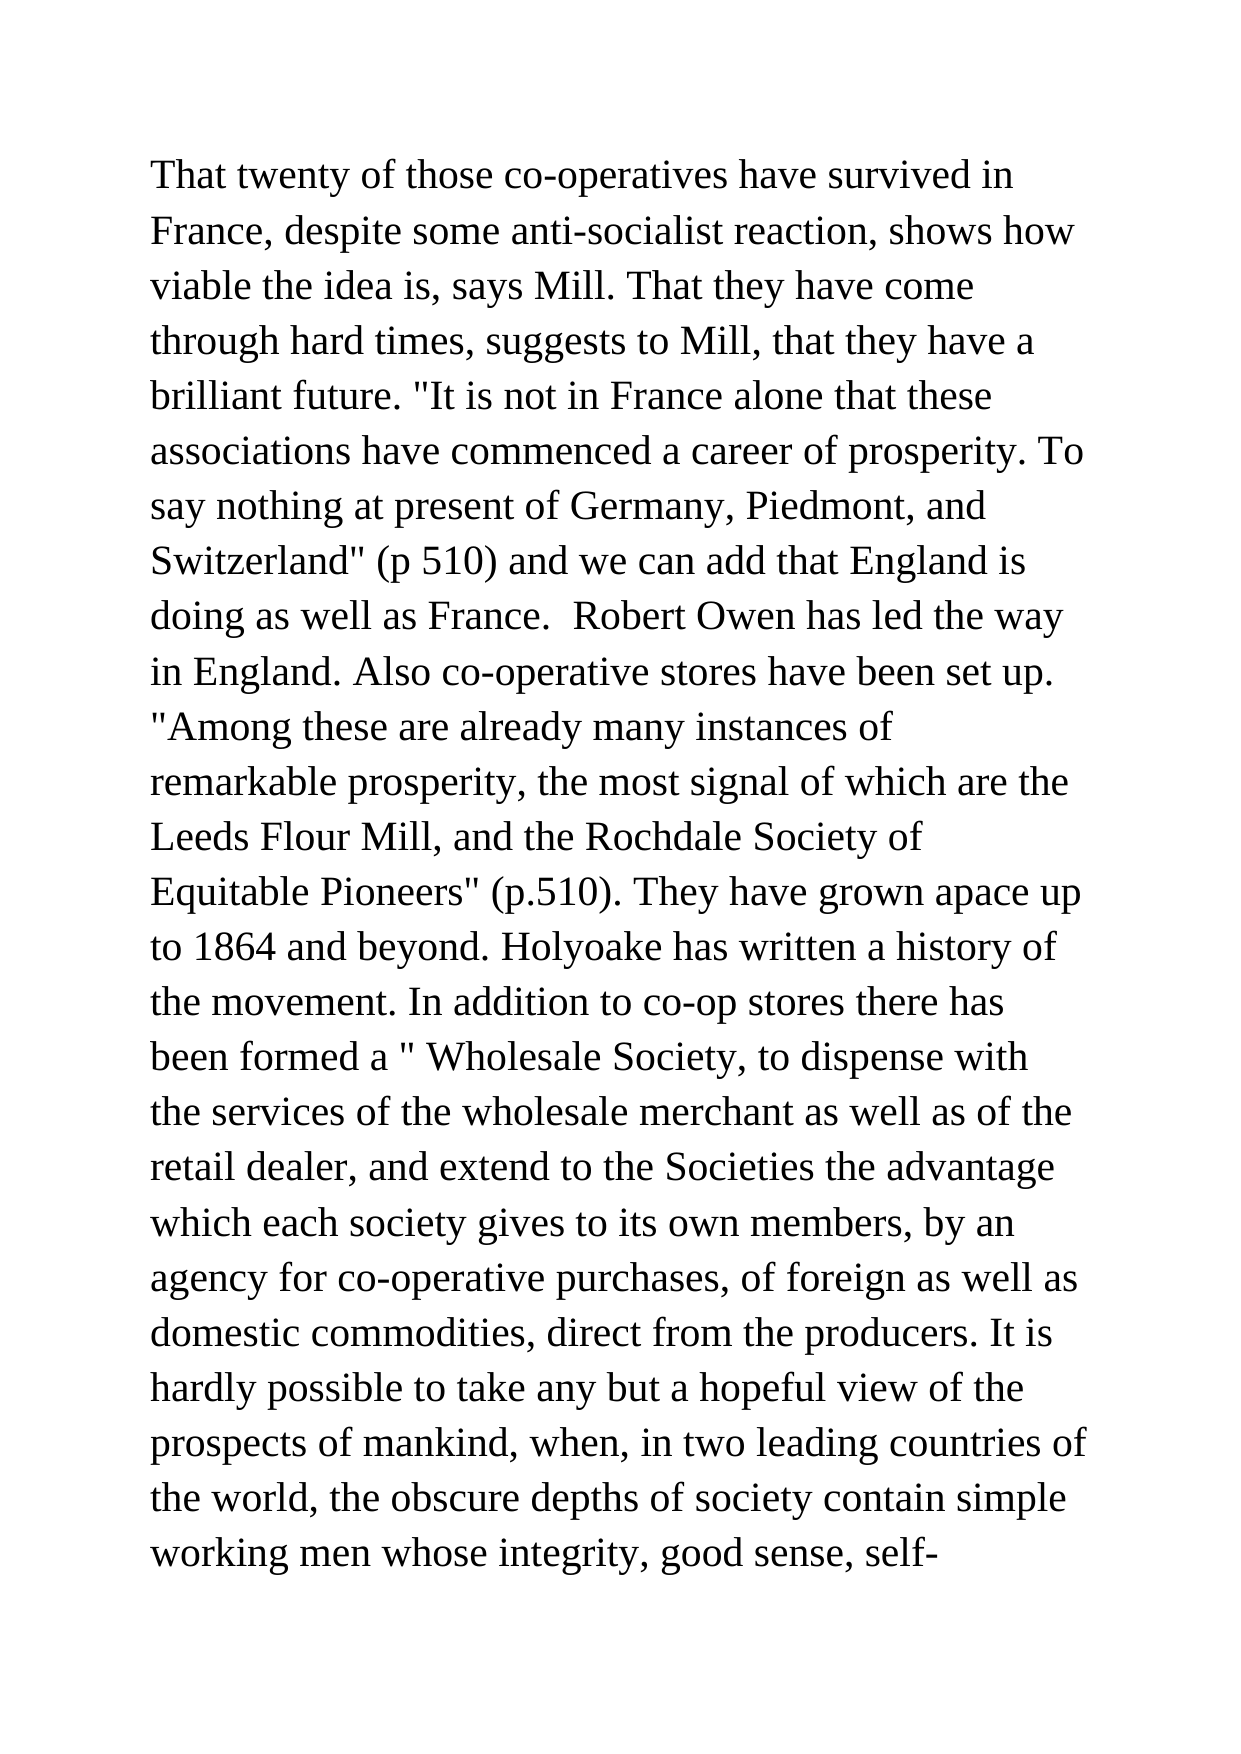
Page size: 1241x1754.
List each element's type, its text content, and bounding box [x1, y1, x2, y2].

text That twenty of those co-operatives have survived in France, despite some anti-socialist reaction, shows how viable the idea is, says Mill. That they have come through hard times, suggests to Mill, that they have a brilliant future. "It is not in France alone that these associations have commenced a career of prosperity. To say nothing at present of Germany, Piedmont, and Switzerland" (p 510) and we can add that England is doing as well as France. Robert Owen has led the way in England. Also co-operative stores have been set up. "Among these are already many instances of remarkable prosperity, the most signal of which are the Leeds Flour Mill, and the Rochdale Society of Equitable Pioneers" (p.510). They have grown apace up to 1864 and beyond. Holyoake has written a history of the movement. In addition to co-op stores there has been formed a " Wholesale Society, to dispense with the services of the wholesale merchant as well as of the retail dealer, and extend to the Societies the advantage which each society gives to its own members, by an agency for co-operative purchases, of foreign as well as domestic commodities, direct from the producers. It is hardly possible to take any but a hopeful view of the prospects of mankind, when, in two leading countries of the world, the obscure depths of society contain simple working men whose integrity, good sense, self- [150, 150, 1090, 1576]
